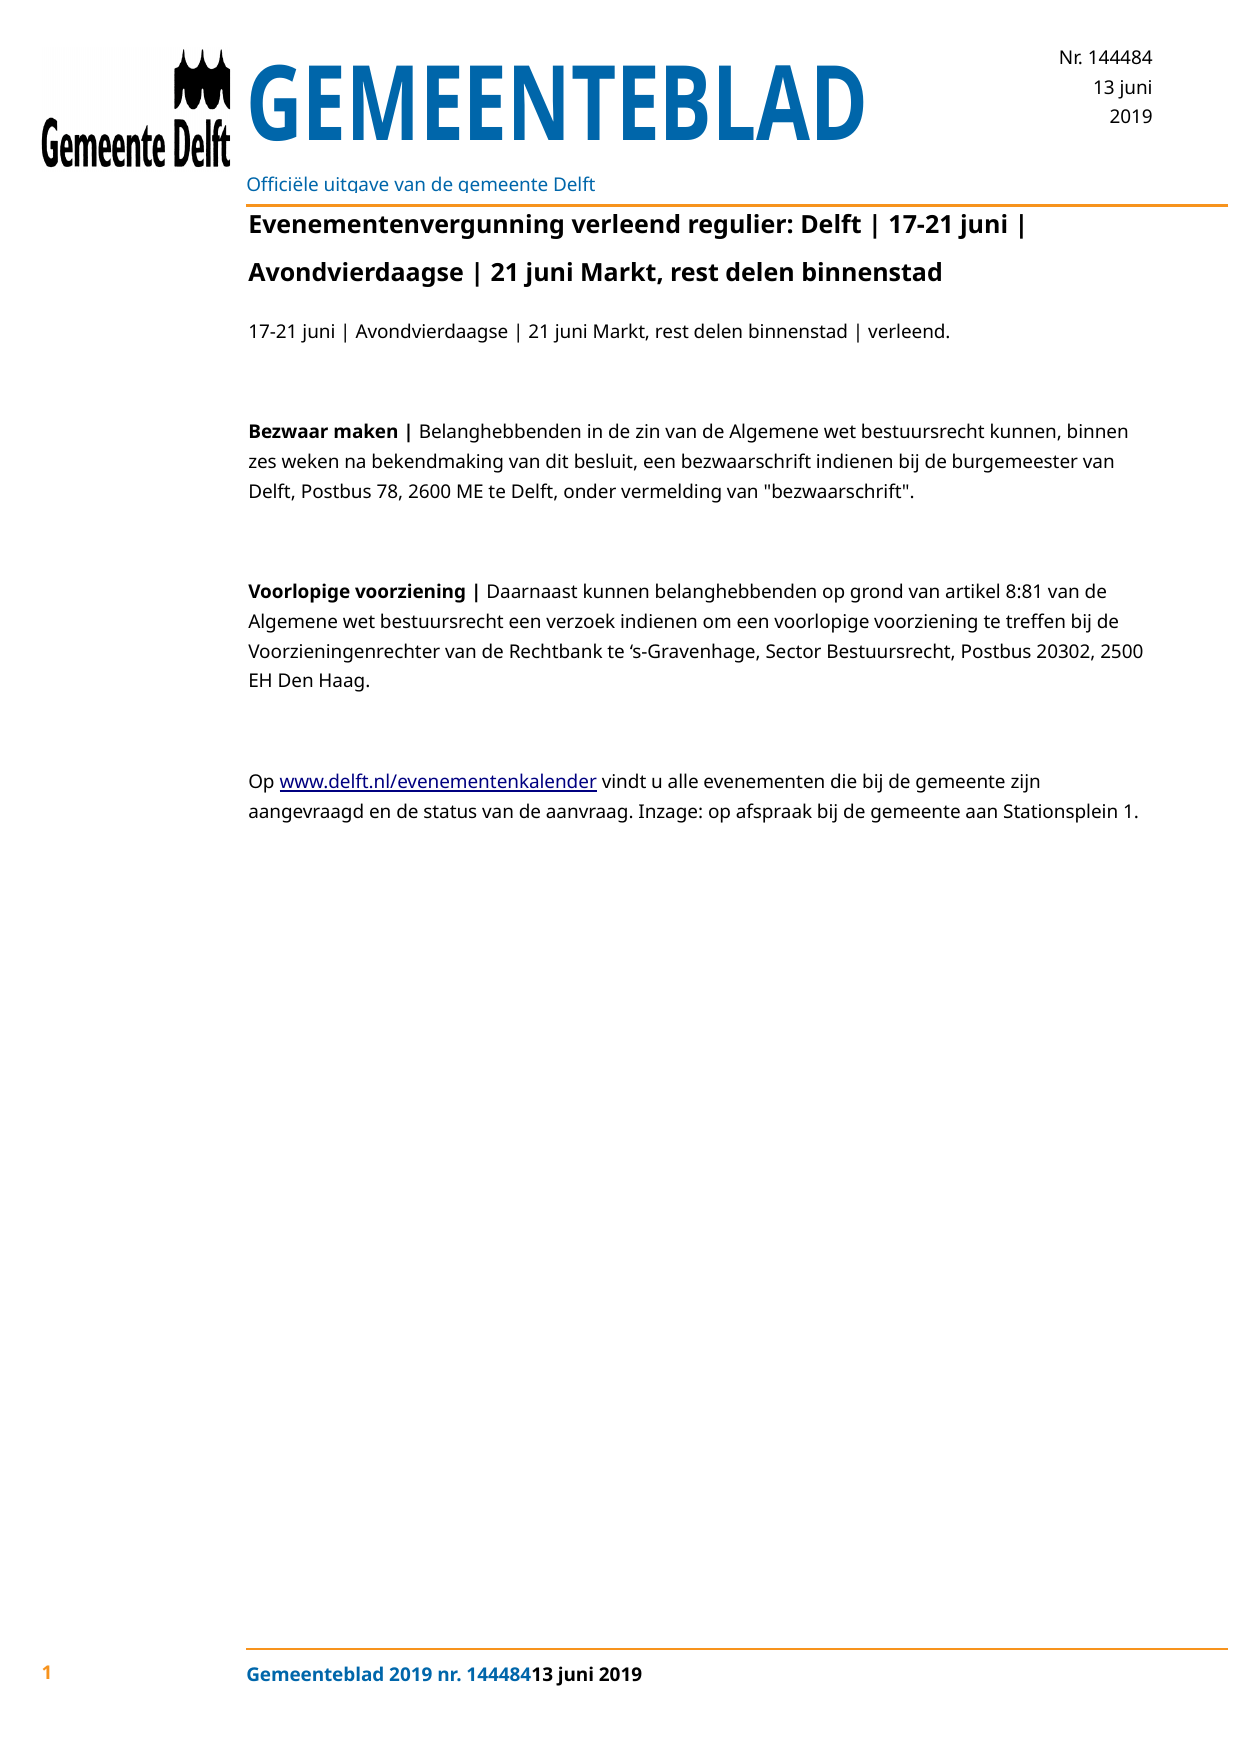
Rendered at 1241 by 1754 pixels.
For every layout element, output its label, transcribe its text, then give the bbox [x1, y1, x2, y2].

text Bezwaar maken | Belanghebbenden in de zin van de Algemene wet bestuursrecht kunnen, binnen zes weken na bekendmaking van dit besluit, een bezwaarschrift indienen bij de burgemeester van Delft, Postbus 78, 2600 ME te Delft, onder vermelding van "bezwaarschrift". [248, 419, 1152, 504]
text Voorlopige voorziening | Daarnaast kunnen belanghebbenden op grond van artikel 8:81 van de Algemene wet bestuursrecht een verzoek indienen om een voorlopige voorziening te treffen bij de Voorzieningenrechter van de Rechtbank te ‘s-Gravenhage, Sector Bestuursrecht, Postbus 20302, 2500 EH Den Haag. [248, 579, 1152, 693]
text Op www.delft.nl/evenementenkalender vindt u alle evenementen die bij de gemeente zijn aangevraagd en de status van de aanvraag. Inzage: op afspraak bij de gemeente aan Stationsplein 1. [248, 768, 1152, 824]
text Evenementenvergunning verleend regulier: Delft | 17-21 juni | Avondvierdaagse | 21 juni Markt, rest delen binnenstad [248, 207, 1152, 288]
text 17-21 juni | Avondvierdaagse | 21 juni Markt, rest delen binnenstad | verleend. [248, 318, 1152, 344]
picture [41, 47, 231, 172]
